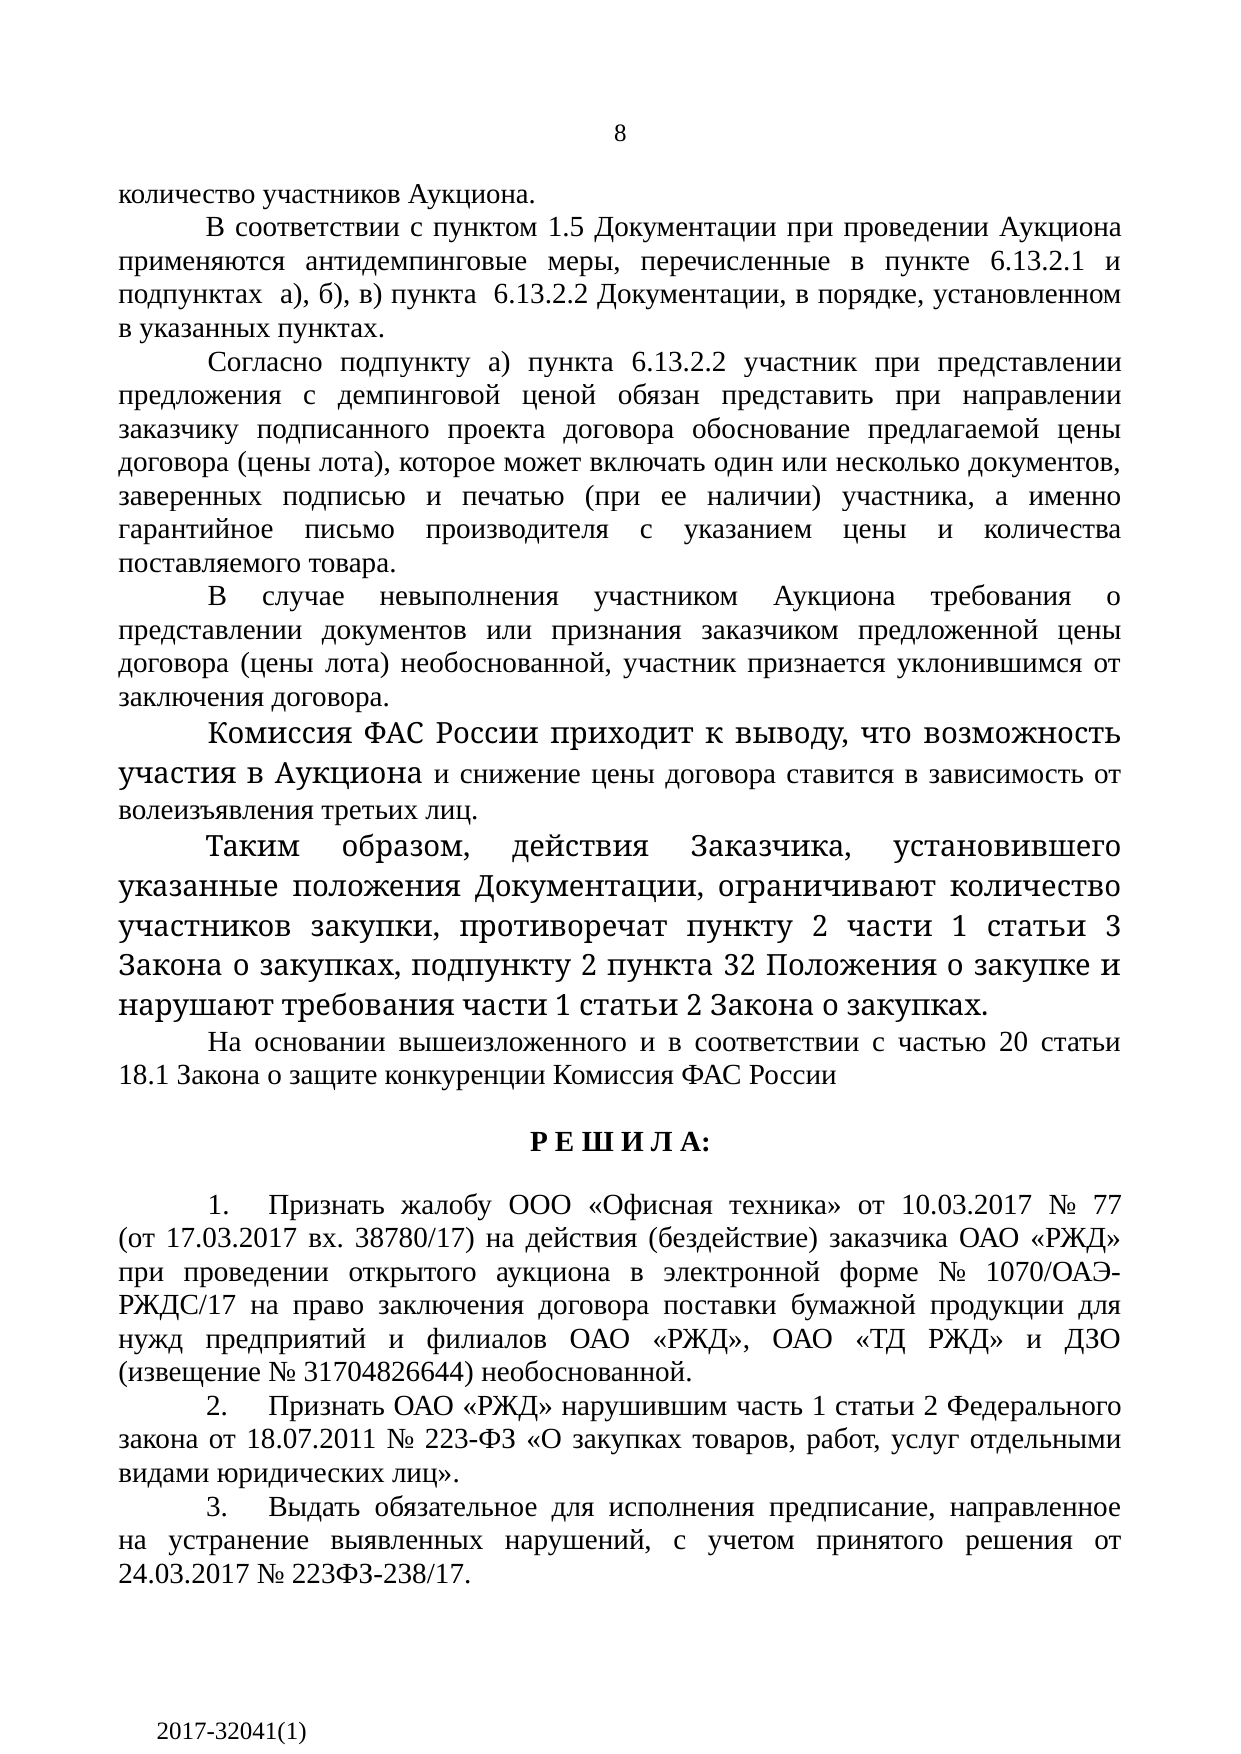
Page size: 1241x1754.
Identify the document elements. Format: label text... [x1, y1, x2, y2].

text Таким образом, действия Заказчика, установившего указанные положения Документации, ограничивают количество участников закупки, противоречат пункту 2 части 1 статьи 3 Закона о закупках, подпункту 2 пункта 32 Положения о закупке и нарушают требования части 1 статьи 2 Закона о закупках. [118, 826, 1122, 1024]
text Р Е Ш И Л А: [118, 1124, 1122, 1158]
text Согласно подпункту а) пункта 6.13.2.2 участник при представлении предложения с демпинговой ценой обязан представить при направлении заказчику подписанного проекта договора обоснование предлагаемой цены договора (цены лота), которое может включать один или несколько документов, заверенных подписью и печатью (при ее наличии) участника, а именно гарантийное письмо производителя с указанием цены и количества поставляемого товара. [118, 344, 1122, 578]
list Выдать обязательное для исполнения предписание, направленное на устранение выявленных нарушений, с учетом принятого решения от 24.03.2017 № 223ФЗ-238/17. [118, 1489, 1122, 1589]
text В случае невыполнения участником Аукциона требования о представлении документов или признания заказчиком предложенной цены договора (цены лота) необоснованной, участник признается уклонившимся от заключения договора. [118, 578, 1122, 713]
text Комиссия ФАС России приходит к выводу, что возможность участия в Аукциона и снижение цены договора ставится в зависимость от волеизъявления третьих лиц. [118, 713, 1122, 826]
text количество участников Аукциона. [118, 176, 1122, 209]
list Признать ОАО «РЖД» нарушившим часть 1 статьи 2 Федерального закона от 18.07.2011 № 223-ФЗ «О закупках товаров, работ, услуг отдельными видами юридических лиц». [118, 1388, 1122, 1489]
text На основании вышеизложенного и в соответствии с частью 20 статьи 18.1 Закона о защите конкуренции Комиссия ФАС России [118, 1024, 1122, 1091]
text В соответствии с пунктом 1.5 Документации при проведении Аукциона применяются антидемпинговые меры, перечисленные в пункте 6.13.2.1 и подпунктах а), б), в) пункта 6.13.2.2 Документации, в порядке, установленном в указанных пунктах. [118, 209, 1122, 344]
list Признать жалобу ООО «Офисная техника» от 10.03.2017 № 77 (от 17.03.2017 вх. 38780/17) на действия (бездействие) заказчика ОАО «РЖД» при проведении открытого аукциона в электронной форме № 1070/ОАЭ-РЖДС/17 на право заключения договора поставки бумажной продукции для нужд предприятий и филиалов ОАО «РЖД», ОАО «ТД РЖД» и ДЗО (извещение № 31704826644) необоснованной. [118, 1187, 1122, 1388]
